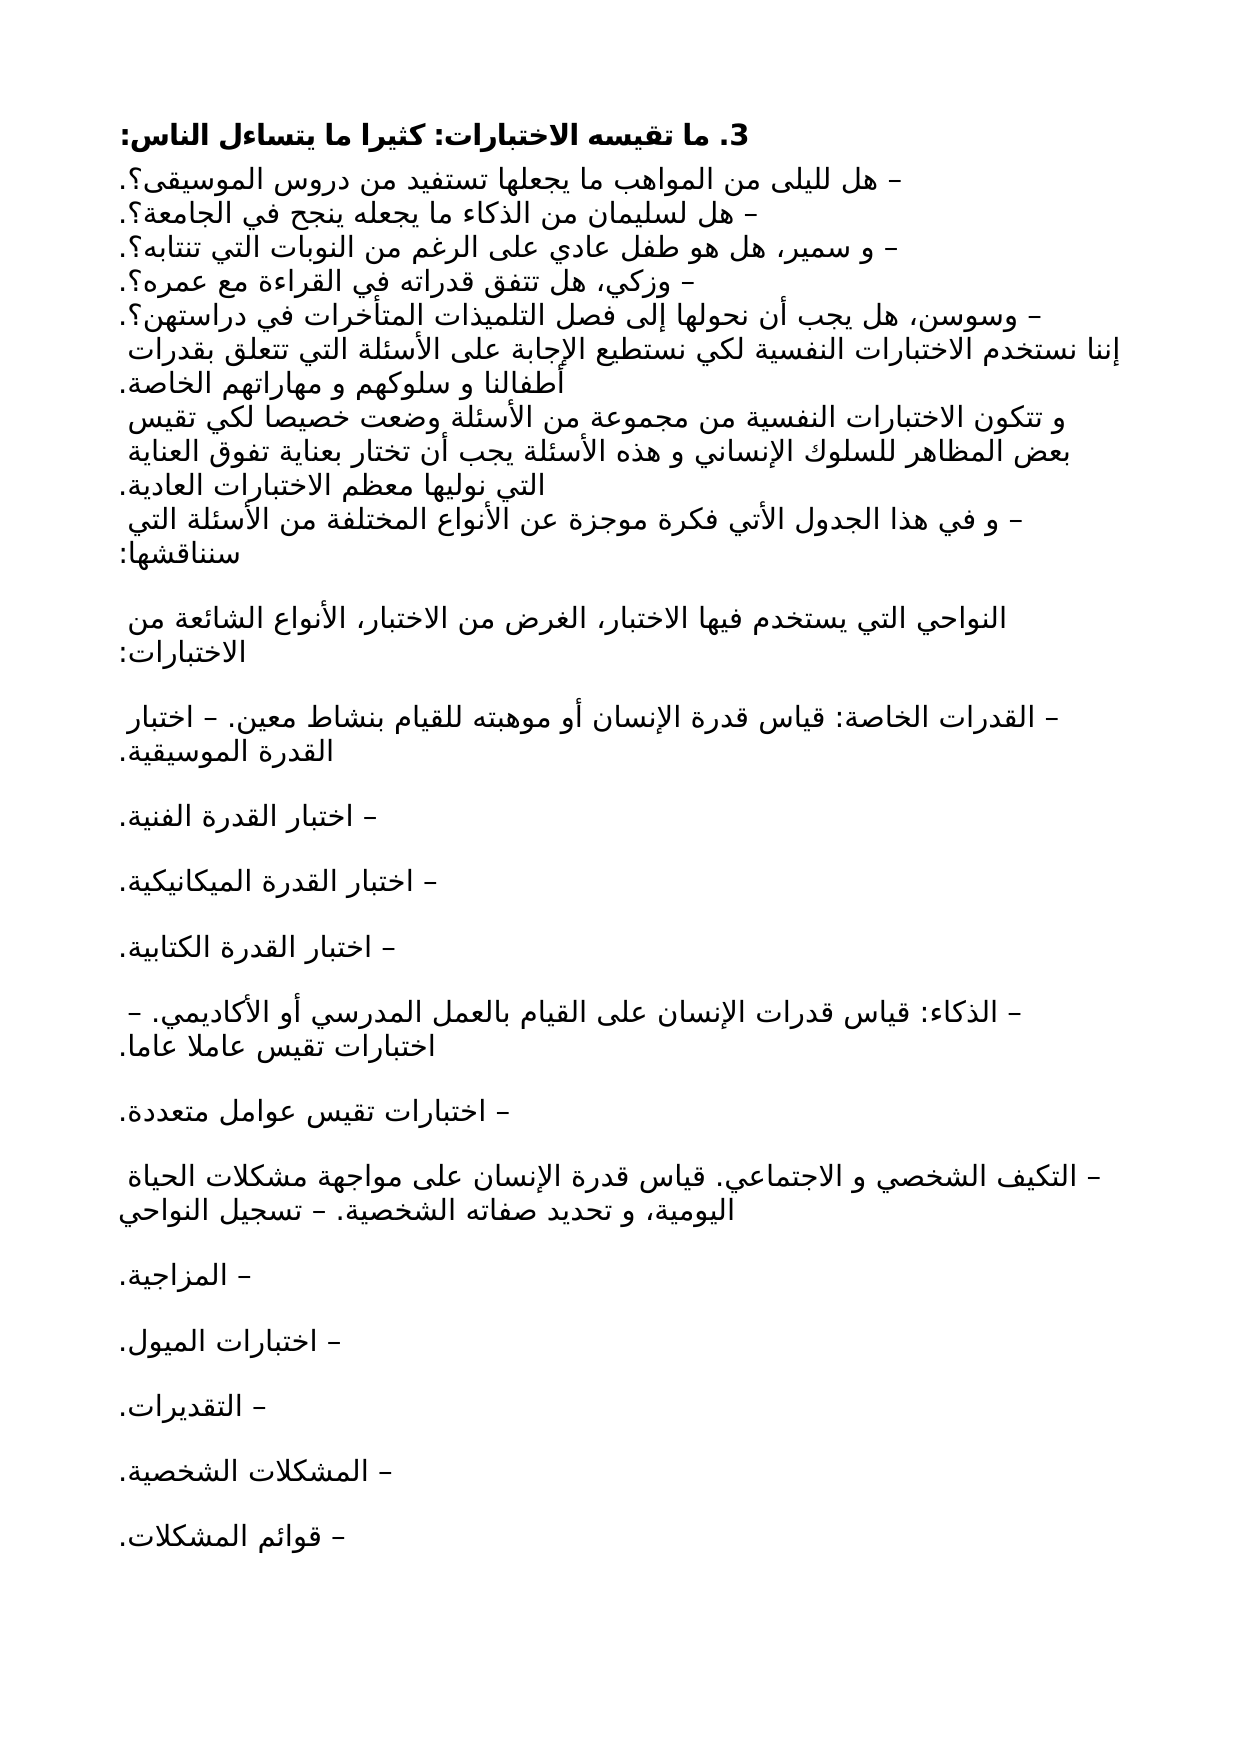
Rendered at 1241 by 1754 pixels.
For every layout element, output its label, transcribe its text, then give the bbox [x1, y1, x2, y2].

text – المزاجية. [118, 1259, 1122, 1293]
text النواحي التي يستخدم فيها الاختبار، الغرض من الاختبار، الأنواع الشائعة من الاختبارات: [118, 601, 1122, 669]
text – القدرات الخاصة: قياس قدرة الإنسان أو موهبته للقيام بنشاط معين. – اختبار القدرة الموسيقية. [118, 700, 1122, 768]
text – اختبار القدرة الكتابية. [118, 930, 1122, 964]
text 3. ما تقيسه الاختبارات: كثيرا ما يتساءل الناس: [118, 118, 1122, 152]
text – الذكاء: قياس قدرات الإنسان على القيام بالعمل المدرسي أو الأكاديمي. – اختبارات تقيس عاملا عاما. [118, 995, 1122, 1063]
text – اختبار القدرة الميكانيكية. [118, 865, 1122, 899]
text – اختبارات تقيس عوامل متعددة. [118, 1094, 1122, 1128]
text – هل لليلى من المواهب ما يجعلها تستفيد من دروس الموسيقى؟. – هل لسليمان من الذكاء ما يجعله ينجح في الجامعة؟. – و سمير، هل هو طفل عادي على الرغم من النوبات التي تنتابه؟. – وزكي، هل تتفق قدراته في القراءة مع عمره؟. – وسوسن، هل يجب أن نحولها إلى فصل التلميذات المتأخرات في دراستهن؟. إننا نستخدم الاختبارات النفسية لكي نستطيع الإجابة على الأسئلة التي تتعلق بقدرات أطفالنا و سلوكهم و مهاراتهم الخاصة. و تتكون الاختبارات النفسية من مجموعة من الأسئلة وضعت خصيصا لكي تقيس بعض المظاهر للسلوك الإنساني و هذه الأسئلة يجب أن تختار بعناية تفوق العناية التي نوليها معظم الاختبارات العادية. – و في هذا الجدول الأتي فكرة موجزة عن الأنواع المختلفة من الأسئلة التي سنناقشها: [118, 162, 1122, 570]
text – التكيف الشخصي و الاجتماعي. قياس قدرة الإنسان على مواجهة مشكلات الحياة اليومية، و تحديد صفاته الشخصية. – تسجيل النواحي [118, 1159, 1122, 1227]
text – التقديرات. [118, 1389, 1122, 1423]
text – اختبارات الميول. [118, 1324, 1122, 1358]
text – المشكلات الشخصية. [118, 1454, 1122, 1488]
text – اختبار القدرة الفنية. [118, 799, 1122, 833]
text – قوائم المشكلات. [118, 1519, 1122, 1553]
